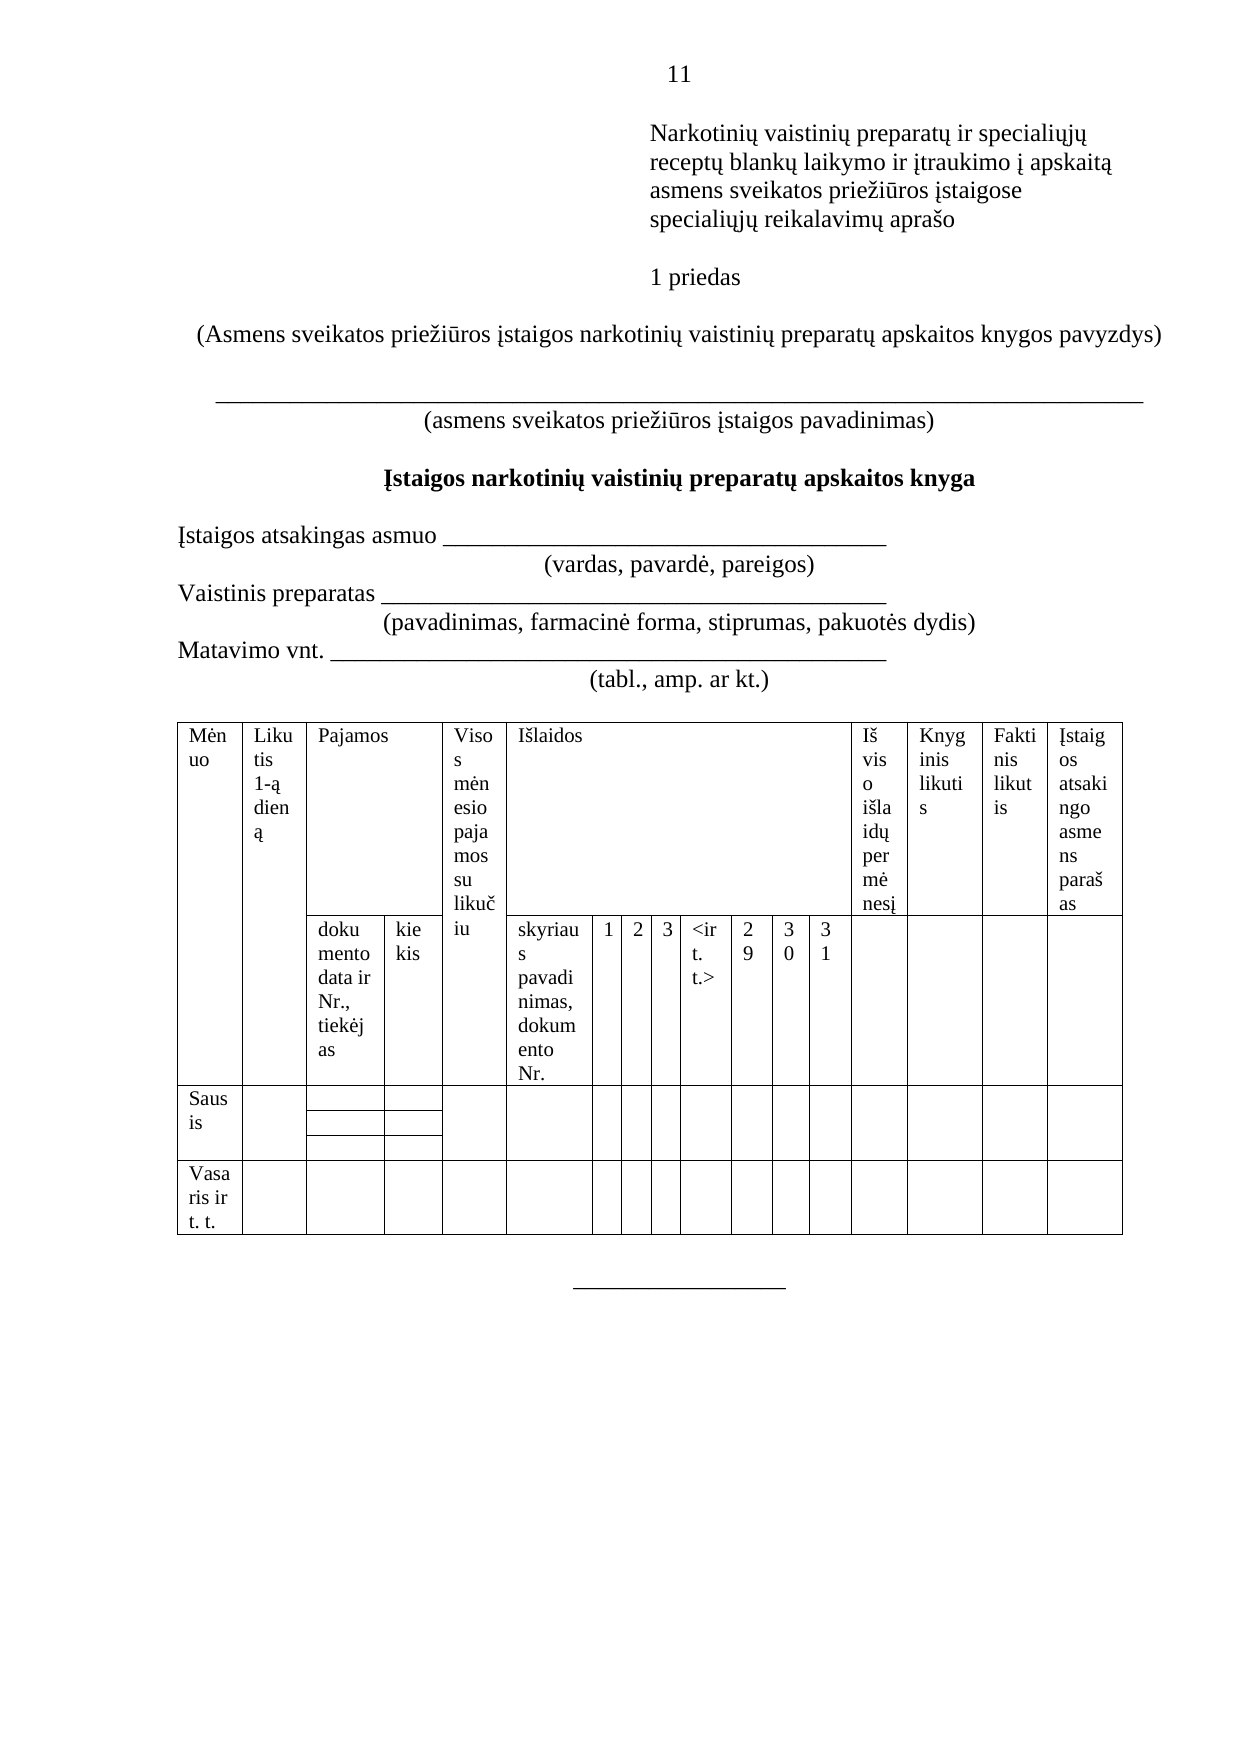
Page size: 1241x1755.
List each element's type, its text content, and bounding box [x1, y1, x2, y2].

table_cell dokumento data ir Nr., tiekėjas [307, 916, 384, 1085]
text Matavimo vnt. [177, 636, 1181, 664]
table_cell [732, 1161, 772, 1233]
table_cell kiekis [385, 916, 442, 1085]
text Narkotinių vaistinių preparatų ir specialiųjų [649, 118, 1181, 147]
table_cell [681, 1161, 731, 1233]
table_cell [243, 1161, 306, 1233]
table_cell [307, 1086, 384, 1110]
table_cell [908, 1161, 982, 1233]
table_cell [983, 916, 1047, 1085]
table_cell [385, 1136, 442, 1160]
table_cell [622, 1161, 651, 1233]
text receptų blankų laikymo ir įtraukimo į apskaitą [649, 147, 1181, 176]
table_cell [507, 1086, 592, 1160]
table_header Faktinis likutis [983, 723, 1047, 915]
table_cell [507, 1161, 592, 1233]
table_cell [1048, 916, 1122, 1085]
table_cell [732, 1086, 772, 1160]
table_cell 2 [622, 916, 651, 1085]
table_header Likutis 1-ą dieną [243, 723, 306, 1085]
text _________________ [177, 1263, 1181, 1292]
table_cell 29 [732, 916, 772, 1085]
text (tabl., amp. ar kt.) [177, 664, 1181, 693]
table_cell [852, 1161, 907, 1233]
text (asmens sveikatos priežiūros įstaigos pavadinimas) [177, 406, 1181, 434]
text (pavadinimas, farmacinė forma, stiprumas, pakuotės dydis) [177, 607, 1181, 636]
table_cell [983, 1086, 1047, 1160]
table_cell [983, 1161, 1047, 1233]
table_cell [908, 1086, 982, 1160]
table_cell [773, 1086, 809, 1160]
table_header Visos mėnesio pajamos su likučiu [443, 723, 506, 1085]
table_cell [243, 1086, 306, 1160]
table_cell [652, 1086, 680, 1160]
text _ [177, 377, 1181, 406]
table_cell [385, 1161, 442, 1233]
table_cell <ir t. t.> [681, 916, 731, 1085]
table_header Mėnuo [178, 723, 242, 1085]
table_cell [810, 1161, 851, 1233]
table_cell Sausis [178, 1086, 242, 1160]
table_cell [773, 1161, 809, 1233]
table_cell [443, 1161, 506, 1233]
table_cell 31 [810, 916, 851, 1085]
table_cell [1048, 1086, 1122, 1160]
table_header Išlaidos [507, 723, 851, 915]
table_cell [385, 1111, 442, 1135]
text 1 priedas [649, 262, 1181, 291]
table_header Knyginis likutis [908, 723, 982, 915]
text Įstaigos atsakingas asmuo [177, 521, 1181, 549]
text asmens sveikatos priežiūros įstaigose [649, 176, 1181, 204]
table_cell [307, 1161, 384, 1233]
text Vaistinis preparatas [177, 578, 1181, 607]
text (vardas, pavardė, pareigos) [177, 549, 1181, 578]
table_cell Vasaris ir t. t. [178, 1161, 242, 1233]
table_cell 3 [652, 916, 680, 1085]
table_cell [681, 1086, 731, 1160]
text (Asmens sveikatos priežiūros įstaigos narkotinių vaistinių preparatų apskaitos knygos pavyzdys) [177, 319, 1181, 348]
table_cell 1 [593, 916, 621, 1085]
table_cell [307, 1111, 384, 1135]
table_cell 30 [773, 916, 809, 1085]
table_header Įstaigos atsakingo asmens parašas [1048, 723, 1122, 915]
table_cell skyriaus pavadinimas, dokumento Nr. [507, 916, 592, 1085]
table_cell [593, 1161, 621, 1233]
table_cell [593, 1086, 621, 1160]
table_header Pajamos [307, 723, 442, 915]
table_cell [307, 1136, 384, 1160]
text specialiųjų reikalavimų aprašo [649, 204, 1181, 233]
table_cell [443, 1086, 506, 1160]
table_cell [852, 1086, 907, 1160]
table_cell [385, 1086, 442, 1110]
table_cell [652, 1161, 680, 1233]
table_header Iš viso išlaidų per mėnesį [852, 723, 907, 915]
table_cell [1048, 1161, 1122, 1233]
table_cell [908, 916, 982, 1085]
table_cell [810, 1086, 851, 1160]
table_cell [622, 1086, 651, 1160]
table_cell [852, 916, 907, 1085]
text Įstaigos narkotinių vaistinių preparatų apskaitos knyga [177, 463, 1181, 492]
